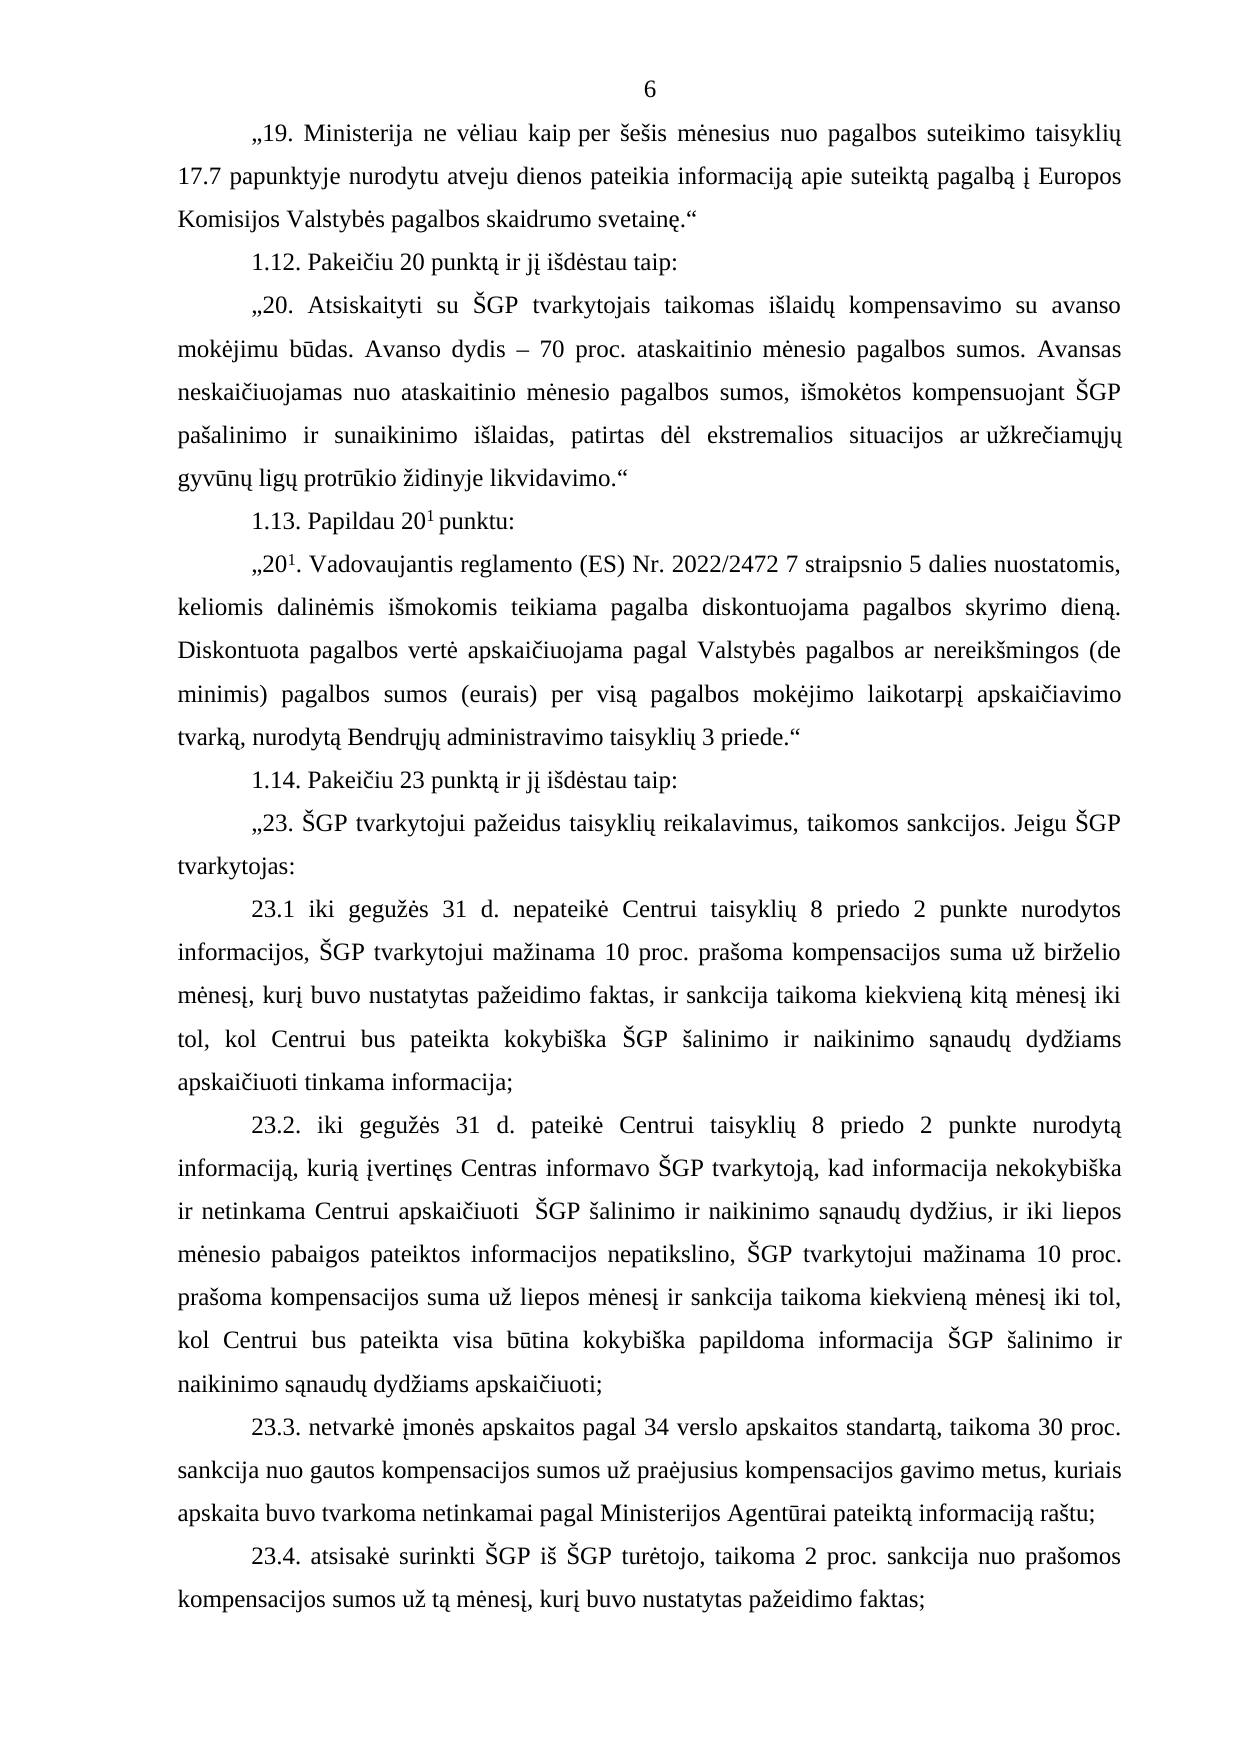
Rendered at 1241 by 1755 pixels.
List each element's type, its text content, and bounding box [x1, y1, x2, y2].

text 23.3. netvarkė įmonės apskaitos pagal 34 verslo apskaitos standartą, taikoma 30 proc. sankcija nuo gautos kompensacijos sumos už praėjusius kompensacijos gavimo metus, kuriais apskaita buvo tvarkoma netinkamai pagal Ministerijos Agentūrai pateiktą informaciją raštu; [177, 1412, 1122, 1527]
text 23.4. atsisakė surinkti ŠGP iš ŠGP turėtojo, taikoma 2 proc. sankcija nuo prašomos kompensacijos sumos už tą mėnesį, kurį buvo nustatytas pažeidimo faktas; [177, 1541, 1122, 1613]
text 1.14. Pakeičiu 23 punktą ir jį išdėstau taip: [177, 765, 1122, 794]
text „201. Vadovaujantis reglamento (ES) Nr. 2022/2472 7 straipsnio 5 dalies nuostatomis, keliomis dalinėmis išmokomis teikiama pagalba diskontuojama pagalbos skyrimo dieną. Diskontuota pagalbos vertė apskaičiuojama pagal Valstybės pagalbos ar nereikšmingos (de minimis) pagalbos sumos (eurais) per visą pagalbos mokėjimo laikotarpį apskaičiavimo tvarką, nurodytą Bendrųjų administravimo taisyklių 3 priede.“ [177, 549, 1122, 751]
text „19. Ministerija ne vėliau kaip per šešis mėnesius nuo pagalbos suteikimo taisyklių 17.7 papunktyje nurodytu atveju dienos pateikia informaciją apie suteiktą pagalbą į Europos Komisijos Valstybės pagalbos skaidrumo svetainę.“ [177, 118, 1122, 233]
text „23. ŠGP tvarkytojui pažeidus taisyklių reikalavimus, taikomos sankcijos. Jeigu ŠGP tvarkytojas: [177, 808, 1122, 880]
text „20. Atsiskaityti su ŠGP tvarkytojais taikomas išlaidų kompensavimo su avanso mokėjimu būdas. Avanso dydis – 70 proc. ataskaitinio mėnesio pagalbos sumos. Avansas neskaičiuojamas nuo ataskaitinio mėnesio pagalbos sumos, išmokėtos kompensuojant ŠGP pašalinimo ir sunaikinimo išlaidas, patirtas dėl ekstremalios situacijos ar užkrečiamųjų gyvūnų ligų protrūkio židinyje likvidavimo.“ [177, 291, 1122, 492]
text 1.13. Papildau 201 punktu: [177, 506, 1122, 535]
text 23.2. iki gegužės 31 d. pateikė Centrui taisyklių 8 priedo 2 punkte nurodytą informaciją, kurią įvertinęs Centras informavo ŠGP tvarkytoją, kad informacija nekokybiška ir netinkama Centrui apskaičiuoti ŠGP šalinimo ir naikinimo sąnaudų dydžius, ir iki liepos mėnesio pabaigos pateiktos informacijos nepatikslino, ŠGP tvarkytojui mažinama 10 proc. prašoma kompensacijos suma už liepos mėnesį ir sankcija taikoma kiekvieną mėnesį iki tol, kol Centrui bus pateikta visa būtina kokybiška papildoma informacija ŠGP šalinimo ir naikinimo sąnaudų dydžiams apskaičiuoti; [177, 1110, 1122, 1397]
text 1.12. Pakeičiu 20 punktą ir jį išdėstau taip: [177, 247, 1122, 276]
text 23.1 iki gegužės 31 d. nepateikė Centrui taisyklių 8 priedo 2 punkte nurodytos informacijos, ŠGP tvarkytojui mažinama 10 proc. prašoma kompensacijos suma už birželio mėnesį, kurį buvo nustatytas pažeidimo faktas, ir sankcija taikoma kiekvieną kitą mėnesį iki tol, kol Centrui bus pateikta kokybiška ŠGP šalinimo ir naikinimo sąnaudų dydžiams apskaičiuoti tinkama informacija; [177, 894, 1122, 1096]
